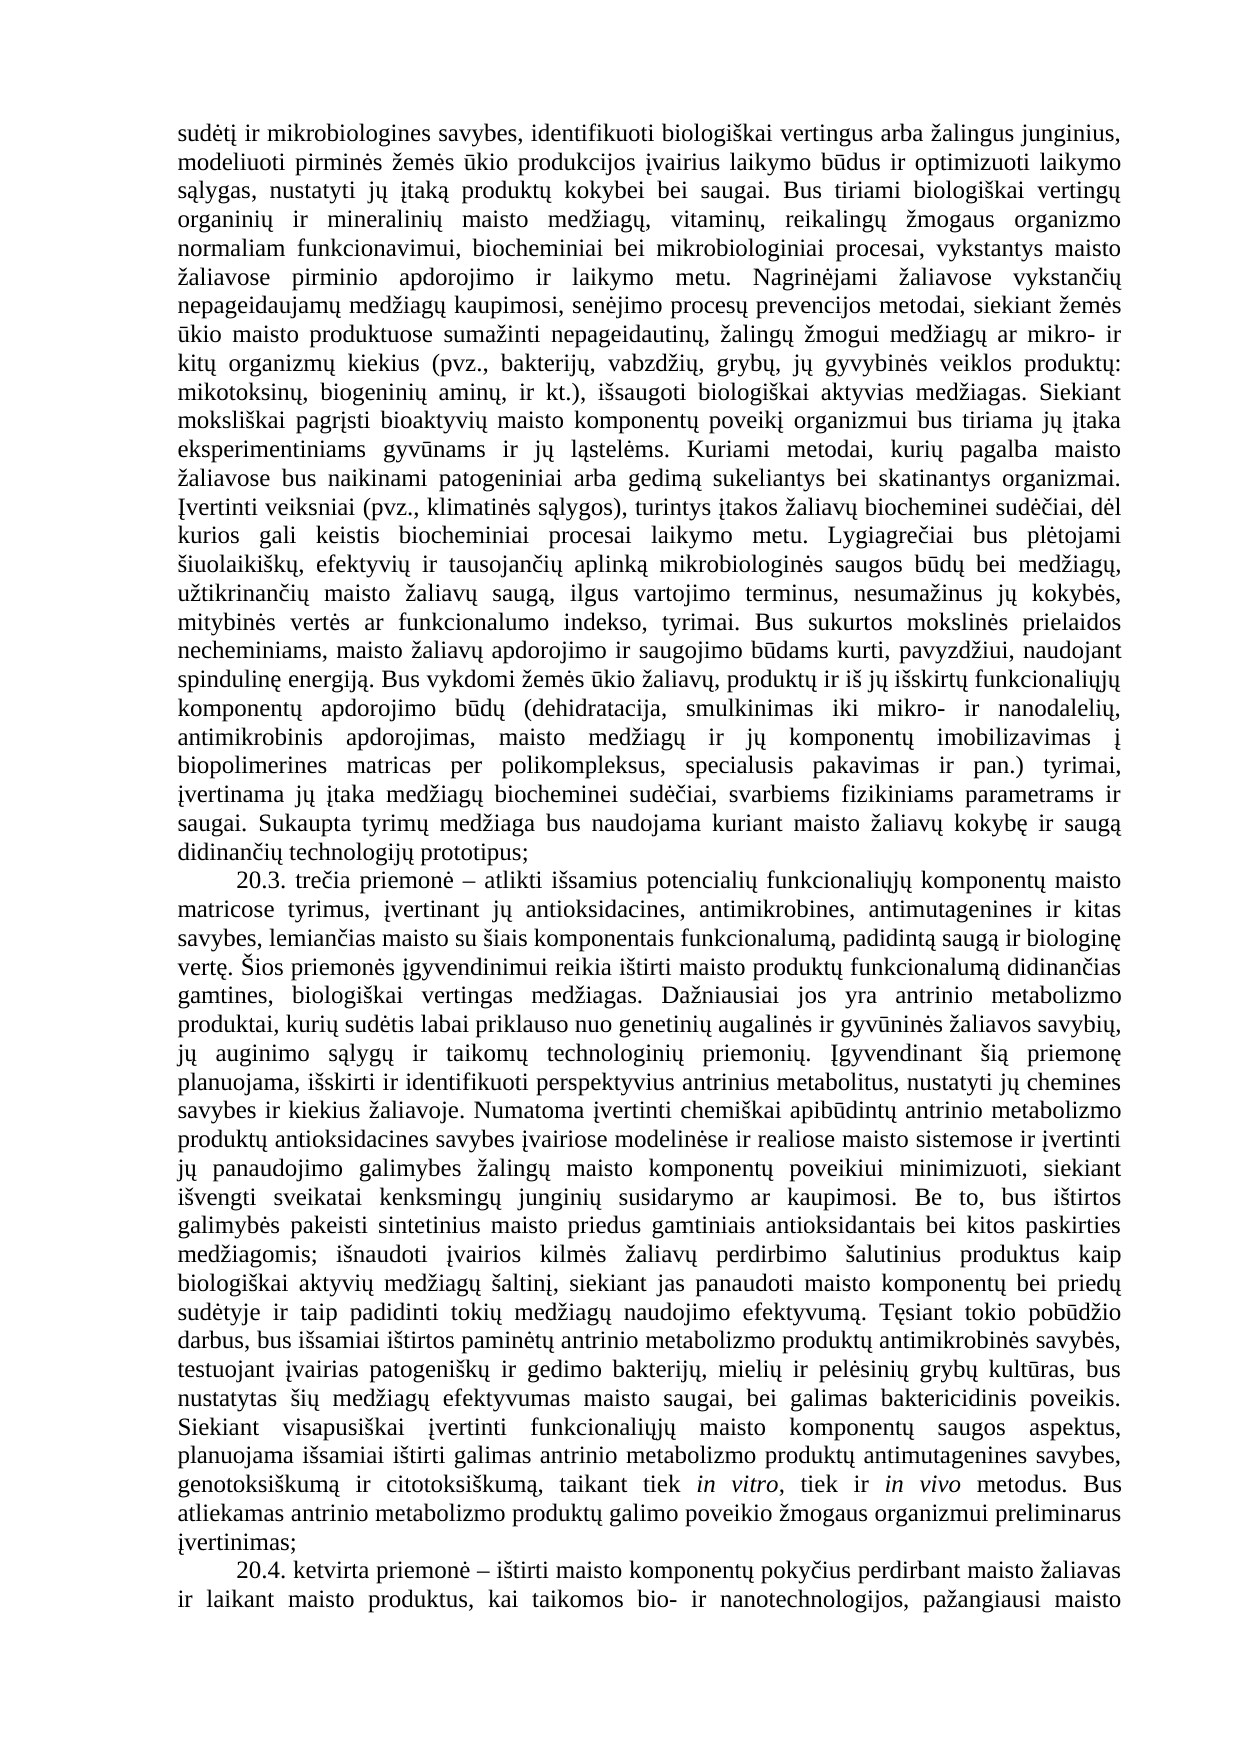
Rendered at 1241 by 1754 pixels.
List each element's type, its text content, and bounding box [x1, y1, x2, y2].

text sudėtį ir mikrobiologines savybes, identifikuoti biologiškai vertingus arba žalingus junginius, modeliuoti pirminės žemės ūkio produkcijos įvairius laikymo būdus ir optimizuoti laikymo sąlygas, nustatyti jų įtaką produktų kokybei bei saugai. Bus tiriami biologiškai vertingų organinių ir mineralinių maisto medžiagų, vitaminų, reikalingų žmogaus organizmo normaliam funkcionavimui, biocheminiai bei mikrobiologiniai procesai, vykstantys maisto žaliavose pirminio apdorojimo ir laikymo metu. Nagrinėjami žaliavose vykstančių nepageidaujamų medžiagų kaupimosi, senėjimo procesų prevencijos metodai, siekiant žemės ūkio maisto produktuose sumažinti nepageidautinų, žalingų žmogui medžiagų ar mikro- ir kitų organizmų kiekius (pvz., bakterijų, vabzdžių, grybų, jų gyvybinės veiklos produktų: mikotoksinų, biogeninių aminų, ir kt.), išsaugoti biologiškai aktyvias medžiagas. Siekiant moksliškai pagrįsti bioaktyvių maisto komponentų poveikį organizmui bus tiriama jų įtaka eksperimentiniams gyvūnams ir jų ląstelėms. Kuriami metodai, kurių pagalba maisto žaliavose bus naikinami patogeniniai arba gedimą sukeliantys bei skatinantys organizmai. Įvertinti veiksniai (pvz., klimatinės sąlygos), turintys įtakos žaliavų biocheminei sudėčiai, dėl kurios gali keistis biocheminiai procesai laikymo metu. Lygiagrečiai bus plėtojami šiuolaikiškų, efektyvių ir tausojančių aplinką mikrobiologinės saugos būdų bei medžiagų, užtikrinančių maisto žaliavų saugą, ilgus vartojimo terminus, nesumažinus jų kokybės, mitybinės vertės ar funkcionalumo indekso, tyrimai. Bus sukurtos mokslinės prielaidos necheminiams, maisto žaliavų apdorojimo ir saugojimo būdams kurti, pavyzdžiui, naudojant spindulinę energiją. Bus vykdomi žemės ūkio žaliavų, produktų ir iš jų išskirtų funkcionaliųjų komponentų apdorojimo būdų (dehidratacija, smulkinimas iki mikro- ir nanodalelių, antimikrobinis apdorojimas, maisto medžiagų ir jų komponentų imobilizavimas į biopolimerines matricas per polikompleksus, specialusis pakavimas ir pan.) tyrimai, įvertinama jų įtaka medžiagų biocheminei sudėčiai, svarbiems fizikiniams parametrams ir saugai. Sukaupta tyrimų medžiaga bus naudojama kuriant maisto žaliavų kokybę ir saugą didinančių technologijų prototipus; [177, 118, 1122, 866]
text 20.4. ketvirta priemonė – ištirti maisto komponentų pokyčius perdirbant maisto žaliavas ir laikant maisto produktus, kai taikomos bio- ir nanotechnologijos, pažangiausi maisto [177, 1556, 1122, 1613]
text 20.3. trečia priemonė – atlikti išsamius potencialių funkcionaliųjų komponentų maisto matricose tyrimus, įvertinant jų antioksidacines, antimikrobines, antimutagenines ir kitas savybes, lemiančias maisto su šiais komponentais funkcionalumą, padidintą saugą ir biologinę vertę. Šios priemonės įgyvendinimui reikia ištirti maisto produktų funkcionalumą didinančias gamtines, biologiškai vertingas medžiagas. Dažniausiai jos yra antrinio metabolizmo produktai, kurių sudėtis labai priklauso nuo genetinių augalinės ir gyvūninės žaliavos savybių, jų auginimo sąlygų ir taikomų technologinių priemonių. Įgyvendinant šią priemonę planuojama, išskirti ir identifikuoti perspektyvius antrinius metabolitus, nustatyti jų chemines savybes ir kiekius žaliavoje. Numatoma įvertinti chemiškai apibūdintų antrinio metabolizmo produktų antioksidacines savybes įvairiose modelinėse ir realiose maisto sistemose ir įvertinti jų panaudojimo galimybes žalingų maisto komponentų poveikiui minimizuoti, siekiant išvengti sveikatai kenksmingų junginių susidarymo ar kaupimosi. Be to, bus ištirtos galimybės pakeisti sintetinius maisto priedus gamtiniais antioksidantais bei kitos paskirties medžiagomis; išnaudoti įvairios kilmės žaliavų perdirbimo šalutinius produktus kaip biologiškai aktyvių medžiagų šaltinį, siekiant jas panaudoti maisto komponentų bei priedų sudėtyje ir taip padidinti tokių medžiagų naudojimo efektyvumą. Tęsiant tokio pobūdžio darbus, bus išsamiai ištirtos paminėtų antrinio metabolizmo produktų antimikrobinės savybės, testuojant įvairias patogeniškų ir gedimo bakterijų, mielių ir pelėsinių grybų kultūras, bus nustatytas šių medžiagų efektyvumas maisto saugai, bei galimas baktericidinis poveikis. Siekiant visapusiškai įvertinti funkcionaliųjų maisto komponentų saugos aspektus, planuojama išsamiai ištirti galimas antrinio metabolizmo produktų antimutagenines savybes, genotoksiškumą ir citotoksiškumą, taikant tiek in vitro, tiek ir in vivo metodus. Bus atliekamas antrinio metabolizmo produktų galimo poveikio žmogaus organizmui preliminarus įvertinimas; [177, 866, 1122, 1556]
